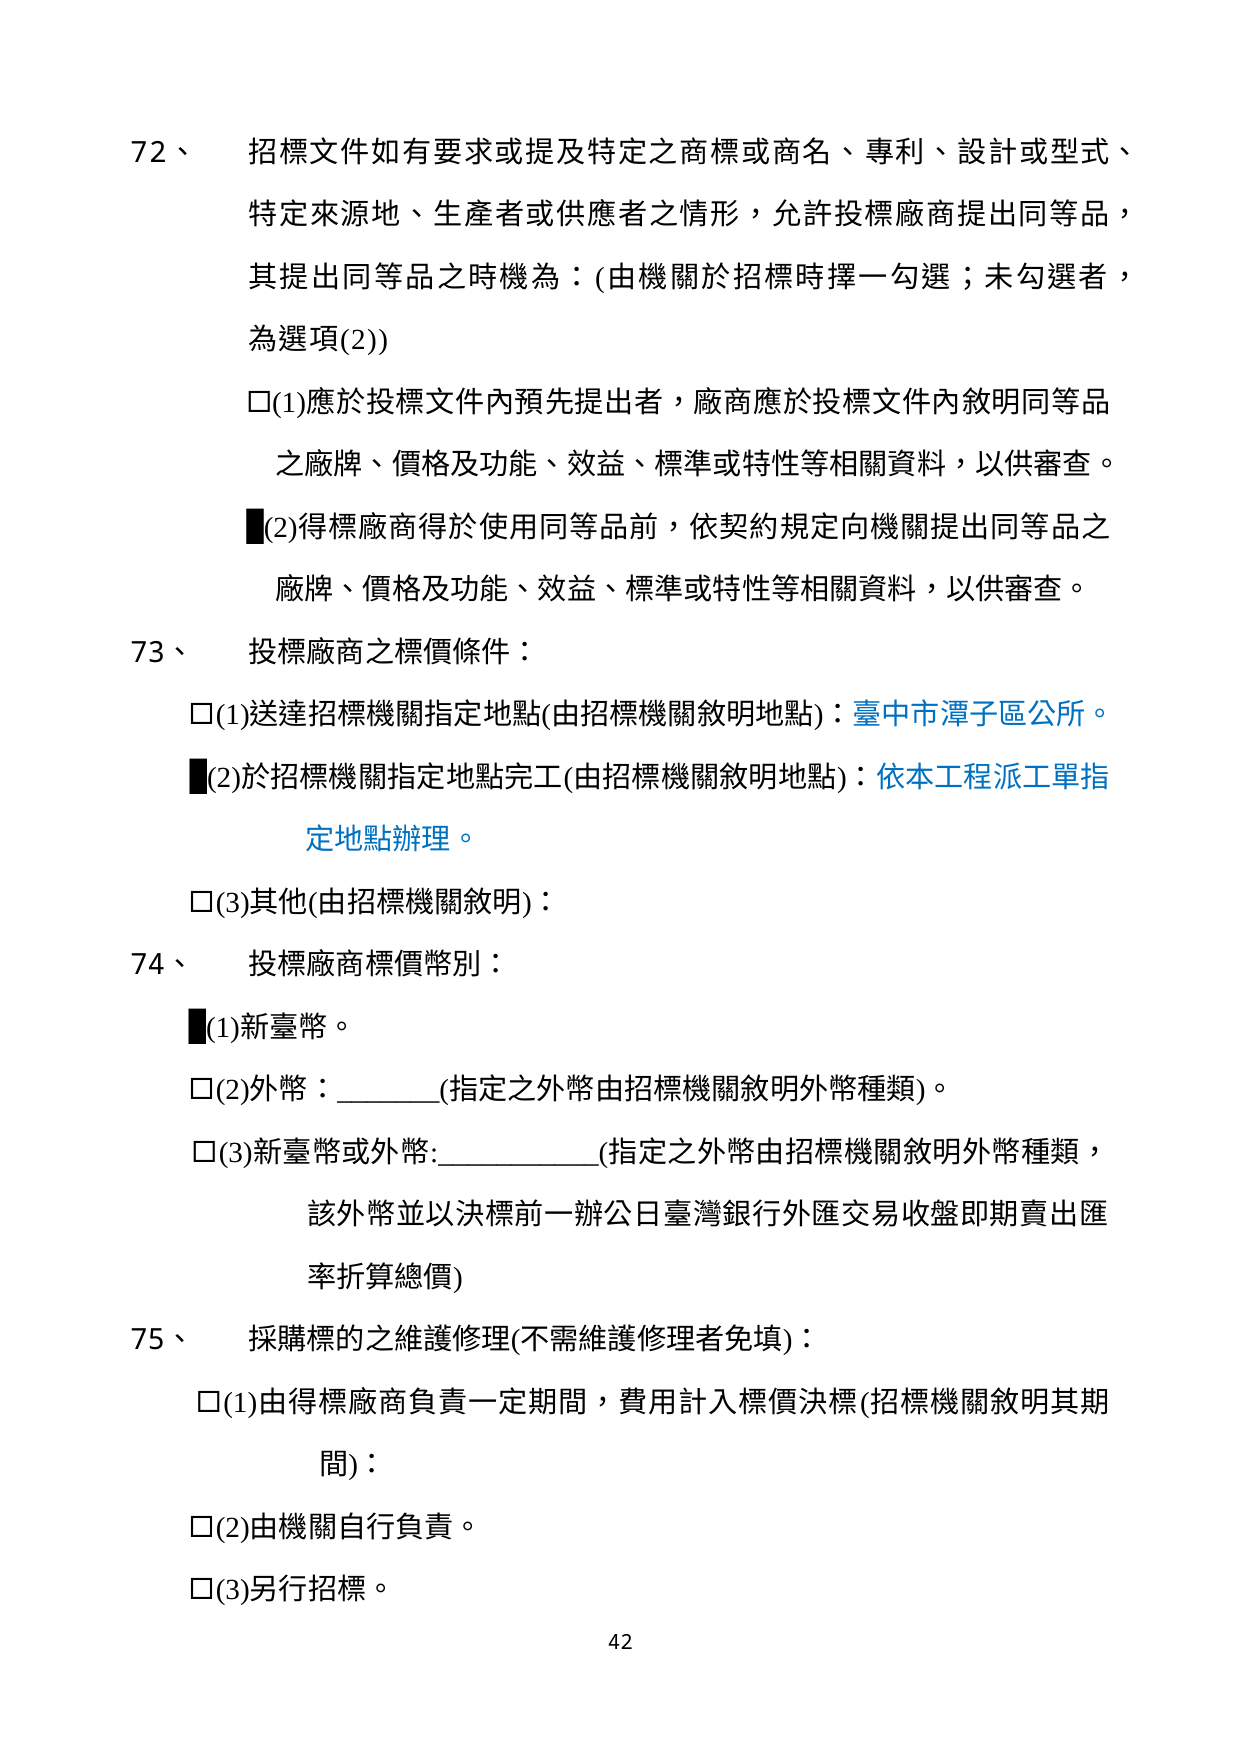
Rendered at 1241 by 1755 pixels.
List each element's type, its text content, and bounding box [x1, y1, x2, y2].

text (2)由機關自行負責。 [130, 1483, 1110, 1545]
text (3)其他(由招標機關敘明)： [130, 858, 1110, 920]
list 招標文件如有要求或提及特定之商標或商名、專利、設計或型式、特定來源地、生產者或供應者之情形，允許投標廠商提出同等品，其提出同等品之時機為：(由機關於招標時擇一勾選；未勾選者，為選項(2)) [130, 108, 1110, 358]
text █(2)得標廠商得於使用同等品前，依契約規定向機關提出同等品之廠牌、價格及功能、效益、標準或特性等相關資料，以供審查。 [246, 483, 1110, 608]
text (1)應於投標文件內預先提出者，廠商應於投標文件內敘明同等品之廠牌、價格及功能、效益、標準或特性等相關資料，以供審查。 [246, 358, 1110, 483]
text (3)另行招標。 [130, 1545, 1110, 1608]
list 投標廠商之標價條件： [130, 608, 1110, 670]
text █(1)新臺幣。 [130, 983, 1110, 1045]
text (2)外幣：_______(指定之外幣由招標機關敘明外幣種類)。 [130, 1045, 1110, 1108]
list 採購標的之維護修理(不需維護修理者免填)： [130, 1295, 1110, 1358]
text █(2)於招標機關指定地點完工(由招標機關敘明地點)：依本工程派工單指定地點辦理。 [130, 733, 1110, 858]
text (1)送達招標機關指定地點(由招標機關敘明地點)：臺中市潭子區公所。 [130, 670, 1110, 733]
text (1)由得標廠商負責一定期間，費用計入標價決標(招標機關敘明其期間)： [130, 1358, 1110, 1483]
text (3)新臺幣或外幣:___________(指定之外幣由招標機關敘明外幣種類，該外幣並以決標前一辦公日臺灣銀行外匯交易收盤即期賣出匯率折算總價) [130, 1108, 1110, 1295]
list 投標廠商標價幣別： [130, 920, 1110, 983]
